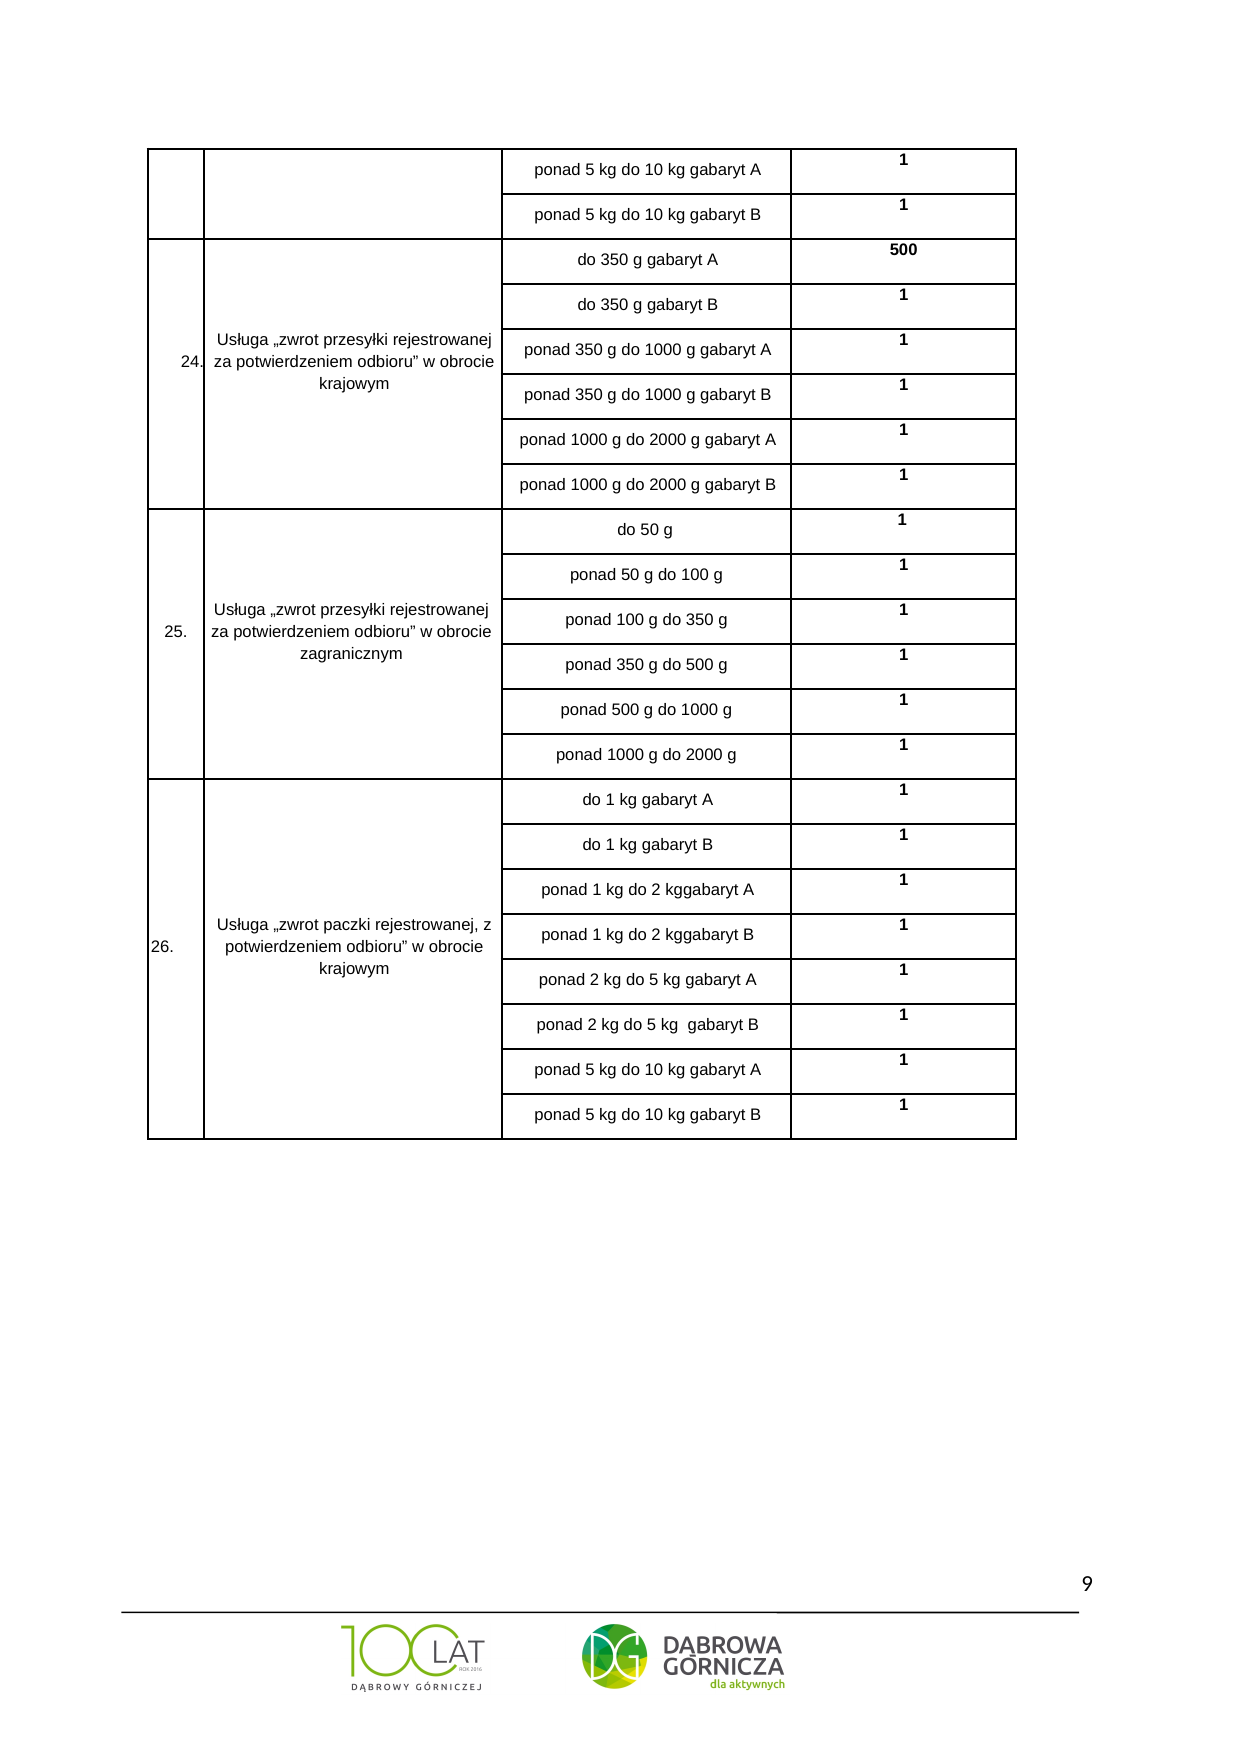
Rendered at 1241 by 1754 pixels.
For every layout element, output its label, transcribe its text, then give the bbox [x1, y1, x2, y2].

table_cell ponad 5 kg do 10 kg gabaryt A [503, 1050, 790, 1093]
table_cell 24. [149, 240, 203, 508]
table_cell [205, 150, 501, 238]
table_cell 1 [792, 1050, 1015, 1093]
table_cell Usługa „zwrot przesyłki rejestrowanej za potwierdzeniem odbioru” w obrocie zagranicznym [205, 510, 501, 778]
table_cell 1 [792, 285, 1015, 328]
table_cell do 350 g gabaryt B [503, 285, 790, 328]
table_cell do 1 kg gabaryt A [503, 780, 790, 823]
table_cell ponad 350 g do 500 g [503, 645, 790, 688]
table_cell Usługa „zwrot przesyłki rejestrowanej za potwierdzeniem odbioru” w obrocie krajowym [205, 240, 501, 508]
table_cell 1 [792, 510, 1015, 553]
table_cell 1 [792, 600, 1015, 643]
table_cell 25. [149, 510, 203, 778]
table_cell 1 [792, 645, 1015, 688]
table_cell ponad 1000 g do 2000 g gabaryt A [503, 420, 790, 463]
table_cell 1 [792, 735, 1015, 778]
table_cell 1 [792, 195, 1015, 238]
table_cell 1 [792, 465, 1015, 508]
table_cell ponad 5 kg do 10 kg gabaryt B [503, 1095, 790, 1138]
table_cell Usługa „zwrot paczki rejestrowanej, z potwierdzeniem odbioru” w obrocie krajowym [205, 780, 501, 1138]
table_cell 1 [792, 915, 1015, 958]
table_cell ponad 1 kg do 2 kggabaryt A [503, 870, 790, 913]
table_cell 1 [792, 1095, 1015, 1138]
table_cell 1 [792, 555, 1015, 598]
table_cell 1 [792, 420, 1015, 463]
table_cell 1 [792, 780, 1015, 823]
table_cell 500 [792, 240, 1015, 283]
table_cell ponad 50 g do 100 g [503, 555, 790, 598]
table_cell 1 [792, 375, 1015, 418]
table_cell ponad 350 g do 1000 g gabaryt B [503, 375, 790, 418]
table_cell do 1 kg gabaryt B [503, 825, 790, 868]
table_cell ponad 5 kg do 10 kg gabaryt A [503, 150, 790, 193]
table_cell do 50 g [503, 510, 790, 553]
table_cell 1 [792, 960, 1015, 1003]
table_cell 1 [792, 1005, 1015, 1048]
table_cell ponad 1000 g do 2000 g [503, 735, 790, 778]
table_cell 1 [792, 690, 1015, 733]
picture [340, 1623, 790, 1695]
table_cell 1 [792, 330, 1015, 373]
table_cell ponad 1000 g do 2000 g gabaryt B [503, 465, 790, 508]
table_cell ponad 5 kg do 10 kg gabaryt B [503, 195, 790, 238]
table_cell 1 [792, 825, 1015, 868]
table_cell [149, 150, 203, 238]
table_cell ponad 2 kg do 5 kg gabaryt B [503, 1005, 790, 1048]
table_cell do 350 g gabaryt A [503, 240, 790, 283]
table_cell ponad 500 g do 1000 g [503, 690, 790, 733]
table_cell ponad 2 kg do 5 kg gabaryt A [503, 960, 790, 1003]
table_cell ponad 350 g do 1000 g gabaryt A [503, 330, 790, 373]
table_cell 26. [149, 780, 203, 1138]
table_cell 1 [792, 150, 1015, 193]
table_cell 1 [792, 870, 1015, 913]
table_cell ponad 100 g do 350 g [503, 600, 790, 643]
table_cell ponad 1 kg do 2 kggabaryt B [503, 915, 790, 958]
